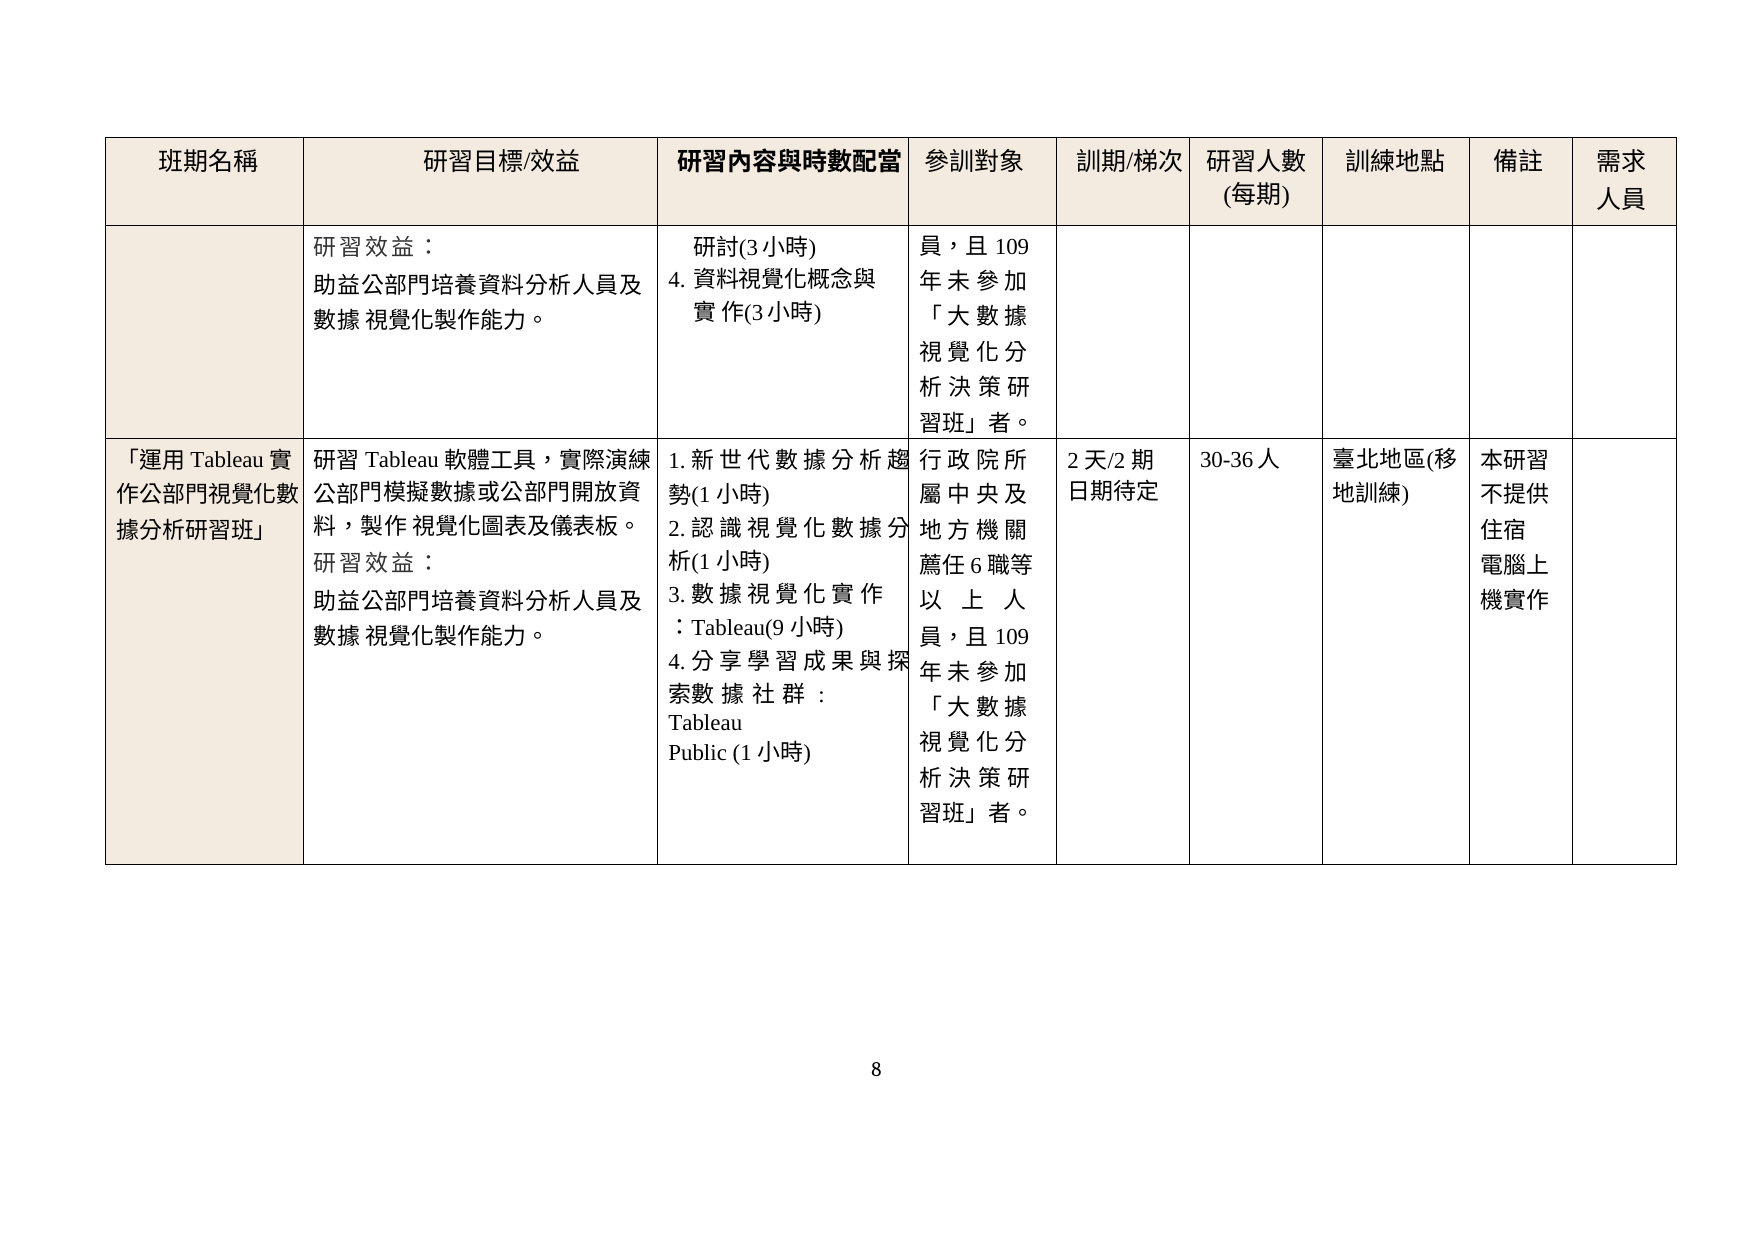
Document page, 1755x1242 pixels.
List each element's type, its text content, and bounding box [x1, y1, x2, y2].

table_header 研習目標/效益 [304, 138, 657, 225]
table_cell 研習效益： 助益公部門培養資料分析人員及數據 視覺化製作能力。 [304, 226, 657, 438]
table_cell 本研習 不提供 住宿 電腦上 機實作 [1470, 439, 1572, 864]
table_cell [1573, 439, 1676, 864]
table_header 訓期/梯次 [1057, 138, 1189, 225]
table_cell [1470, 226, 1572, 438]
table_header 研習人數 (每期) [1190, 138, 1322, 225]
table_header 訓練地點 [1323, 138, 1469, 225]
table_cell 研習 Tableau 軟體工具，實際演練公部門模擬數據或公部門開放資料，製作 視覺化圖表及儀表板。 研習效益： 助益公部門培養資料分析人員及數據 視覺化製作能力。 [304, 439, 657, 864]
table_cell 員，且 109 年 未 參 加 「 大 數 據 視 覺 化 分 析 決 策 研 習班」者。 [909, 226, 1056, 438]
table_cell 30-36人 [1190, 439, 1322, 864]
table_header 研習內容與時數配當 [658, 138, 908, 225]
table_cell 2 天/2 期 日期待定 [1057, 439, 1189, 864]
table_header 參訓對象 [909, 138, 1056, 225]
table_cell 研討(3小時) 4. 資料視覺化概念與實 作(3小時) [658, 226, 908, 438]
table_header 備註 [1470, 138, 1572, 225]
table_cell [1573, 226, 1676, 438]
table_header 需求 人員 [1573, 138, 1676, 225]
table_cell [1323, 226, 1469, 438]
table_cell [106, 226, 303, 438]
table_cell 行 政 院 所 屬 中 央 及 地 方 機 關 薦任 6 職等 以 上 人 員，且 109 年 未 參 加 「 大 數 據 視 覺 化 分 析 決 策 研 習班」者。 [909, 439, 1056, 864]
table_cell 「運用 Tableau 實 作公部門視覺化數 據分析研習班」 [106, 439, 303, 864]
table_cell [1057, 226, 1189, 438]
table_cell 1. 新 世 代 數 據 分 析 趨 勢(1 小時) 2. 認 識 視 覺 化 數 據 分 析(1 小時) 3. 數據視覺化實作 ：Tableau(9 小時) 4. 分 享 學 習 成 果 與 探 索數 據 社 群 : Tableau Public (1 小時) [658, 439, 908, 864]
table_header 班期名稱 [106, 138, 303, 225]
table_cell [1190, 226, 1322, 438]
table_cell 臺北地區(移地訓練) [1323, 439, 1469, 864]
